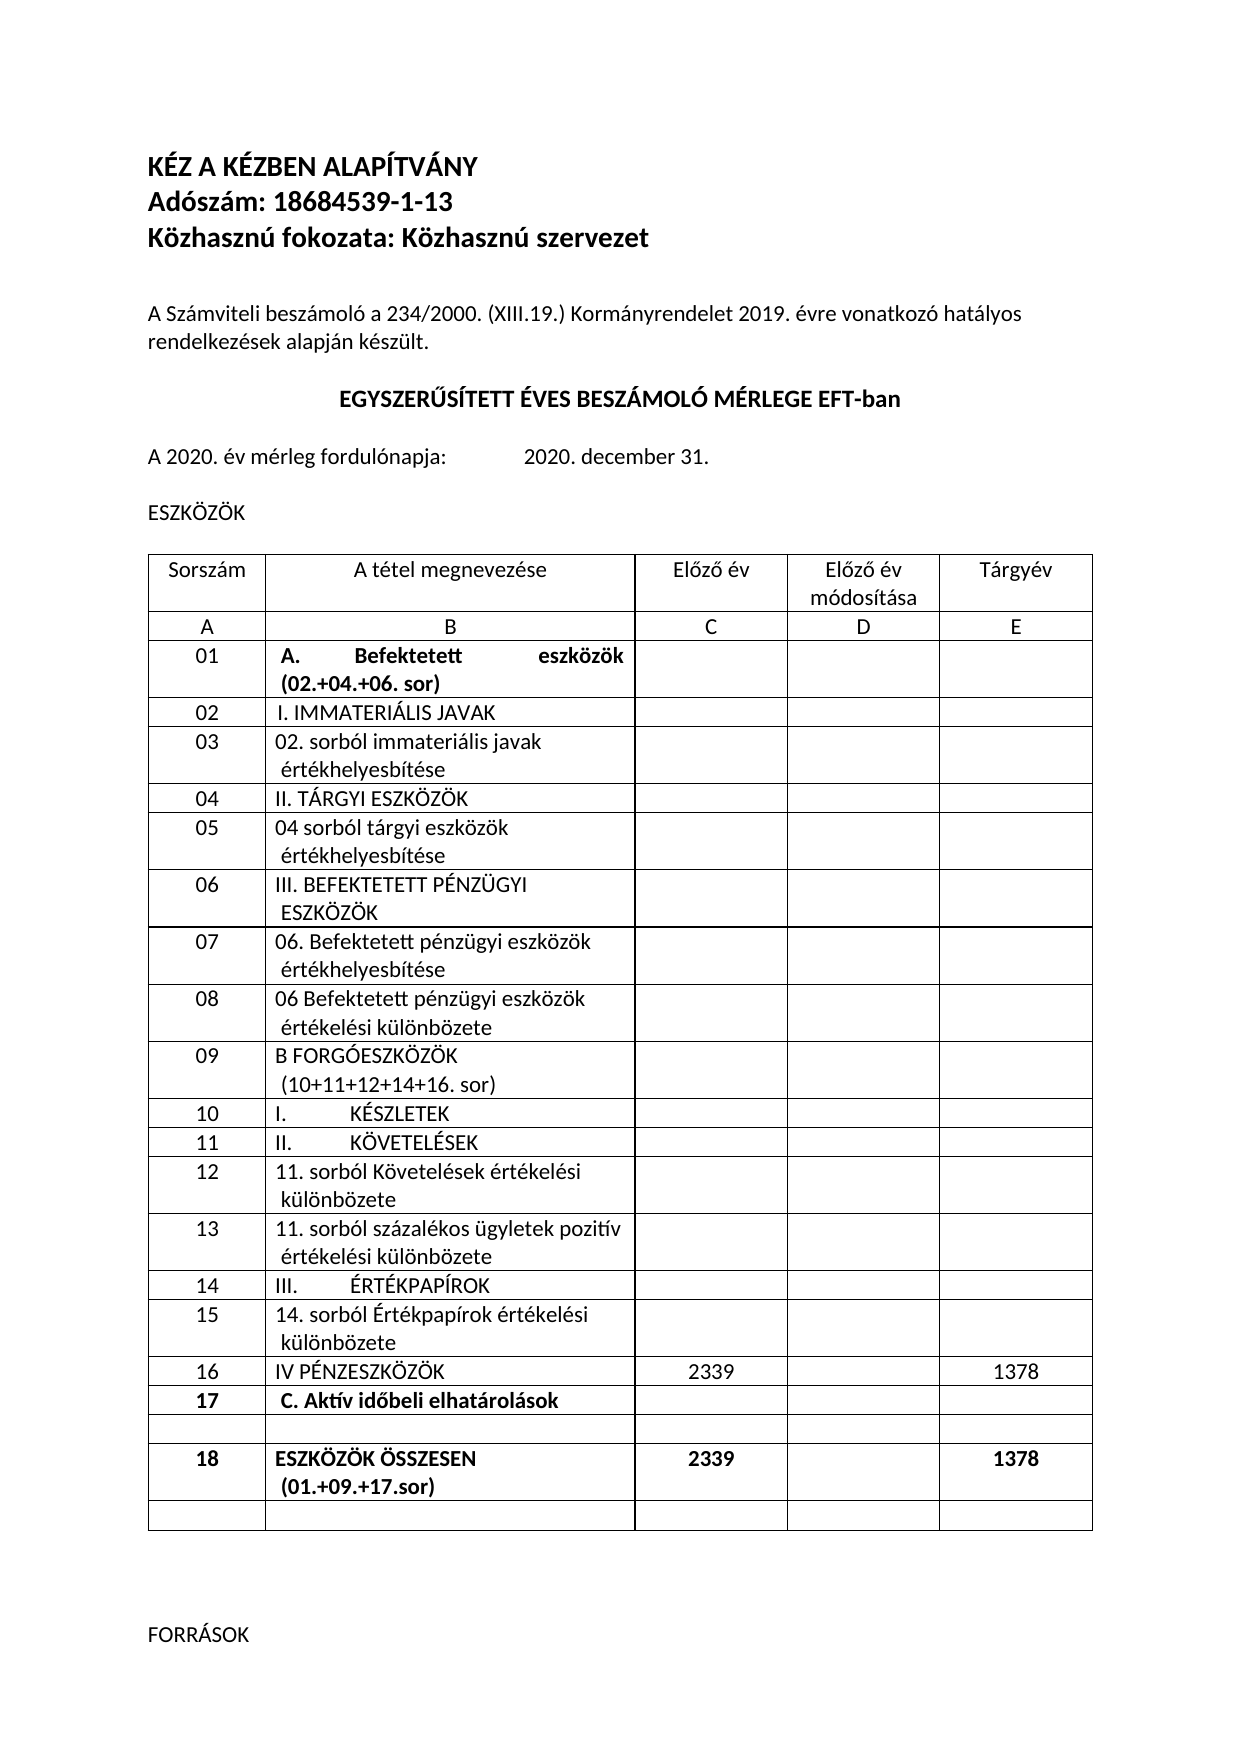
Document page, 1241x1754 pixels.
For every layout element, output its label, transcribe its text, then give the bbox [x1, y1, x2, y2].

table_cell [940, 1157, 1092, 1213]
text A 2020. év mérleg fordulónapja: 2020. december 31. [148, 442, 1093, 470]
text A Számviteli beszámoló a 234/2000. (XIII.19.) Kormányrendelet 2019. évre vonatkozó hatályos rendelkezések alapján készült. [148, 299, 1093, 355]
table_cell 15 [149, 1300, 265, 1356]
table_cell [636, 1386, 787, 1414]
table_cell [940, 1271, 1092, 1299]
table_cell [940, 985, 1092, 1041]
table_cell [788, 1042, 939, 1098]
table_cell [940, 1128, 1092, 1156]
table_cell [940, 1501, 1092, 1529]
table_cell 14. sorból Értékpapírok értékelési különbözete [266, 1300, 634, 1356]
table_cell 05 [149, 813, 265, 869]
table_cell [788, 784, 939, 812]
text EGYSZERŰSÍTETT ÉVES BESZÁMOLÓ MÉRLEGE EFT-ban [148, 383, 1093, 414]
table_cell 13 [149, 1214, 265, 1270]
table_cell 06 Befektetett pénzügyi eszközök értékelési különbözete [266, 985, 634, 1041]
table_cell 06. Befektetett pénzügyi eszközök értékhelyesbítése [266, 928, 634, 983]
table_cell 11. sorból százalékos ügyletek pozitív értékelési különbözete [266, 1214, 634, 1270]
text KÉZ A KÉZBEN ALAPÍTVÁNY [148, 148, 1093, 183]
table_cell [266, 1501, 634, 1529]
table_cell [940, 1386, 1092, 1414]
table_cell [636, 985, 787, 1041]
table_cell [788, 1271, 939, 1299]
table_cell B FORGÓESZKÖZÖK (10+11+12+14+16. sor) [266, 1042, 634, 1098]
table_cell 06 [149, 870, 265, 926]
table_cell C [636, 612, 787, 640]
table_cell [788, 1128, 939, 1156]
table_cell [940, 641, 1092, 697]
table_cell 17 [149, 1386, 265, 1414]
table_cell [940, 870, 1092, 926]
table_cell [636, 928, 787, 983]
table_cell [940, 1214, 1092, 1270]
table_cell [788, 1300, 939, 1356]
table_cell III. BEFEKTETETT PÉNZÜGYI ESZKÖZÖK [266, 870, 634, 926]
table_cell 16 [149, 1357, 265, 1385]
table_cell B [266, 612, 634, 640]
table_cell KÖVETELÉSEK [266, 1128, 634, 1156]
table_cell 12 [149, 1157, 265, 1213]
table_cell [788, 1386, 939, 1414]
table_cell A [149, 612, 265, 640]
table_cell D [788, 612, 939, 640]
table_cell 04 [149, 784, 265, 812]
table_cell [636, 1042, 787, 1098]
table_cell [788, 985, 939, 1041]
table_header A tétel megnevezése [266, 555, 634, 611]
table_cell [940, 1042, 1092, 1098]
table_cell [788, 1501, 939, 1529]
table_cell [149, 1501, 265, 1529]
table_cell [788, 813, 939, 869]
table_cell [788, 870, 939, 926]
table_cell [636, 1300, 787, 1356]
table_header Előző év módosítása [788, 555, 939, 611]
table_cell [788, 928, 939, 983]
table_cell [636, 1157, 787, 1213]
table_header Tárgyév [940, 555, 1092, 611]
table_cell [266, 1415, 634, 1443]
text ESZKÖZÖK [148, 498, 1093, 526]
table_cell [636, 698, 787, 726]
table_cell 08 [149, 985, 265, 1041]
table_cell [940, 1415, 1092, 1443]
table_cell Befektetett eszközök (02.+04.+06. sor) [266, 641, 634, 697]
table_cell [636, 1501, 787, 1529]
table_cell 11. sorból Követelések értékelési különbözete [266, 1157, 634, 1213]
table_cell [636, 870, 787, 926]
table_cell II. TÁRGYI ESZKÖZÖK [266, 784, 634, 812]
table_cell 2339 [636, 1357, 787, 1385]
table_cell 10 [149, 1099, 265, 1127]
table_cell [940, 1099, 1092, 1127]
table_cell [149, 1415, 265, 1443]
table_cell [940, 813, 1092, 869]
table_cell 07 [149, 928, 265, 983]
table_cell [788, 1214, 939, 1270]
table_cell 1378 [940, 1357, 1092, 1385]
table_cell [940, 784, 1092, 812]
table_cell [636, 1128, 787, 1156]
table_cell [940, 1300, 1092, 1356]
table_cell 14 [149, 1271, 265, 1299]
table_cell 09 [149, 1042, 265, 1098]
table_cell [636, 1214, 787, 1270]
table_cell [940, 928, 1092, 983]
text Közhasznú fokozata: Közhasznú szervezet [148, 219, 1093, 254]
table_header Sorszám [149, 555, 265, 611]
table_cell 04 sorból tárgyi eszközök értékhelyesbítése [266, 813, 634, 869]
table_cell E [940, 612, 1092, 640]
table_cell 03 [149, 727, 265, 783]
table_cell C. Aktív időbeli elhatárolások [266, 1386, 634, 1414]
table_cell 18 [149, 1444, 265, 1500]
table_cell [636, 727, 787, 783]
table_cell 1378 [940, 1444, 1092, 1500]
table_cell IV PÉNZESZKÖZÖK [266, 1357, 634, 1385]
table_cell 2339 [636, 1444, 787, 1500]
table_cell [636, 784, 787, 812]
table_cell [788, 698, 939, 726]
table_cell [788, 1099, 939, 1127]
table_cell [788, 727, 939, 783]
table_cell [788, 1444, 939, 1500]
table_cell 02. sorból immateriális javak értékhelyesbítése [266, 727, 634, 783]
table_cell KÉSZLETEK [266, 1099, 634, 1127]
table_cell 02 [149, 698, 265, 726]
table_cell [788, 1157, 939, 1213]
table_cell [636, 641, 787, 697]
table_cell 11 [149, 1128, 265, 1156]
table_cell [788, 1357, 939, 1385]
table_cell [940, 727, 1092, 783]
table_cell [636, 1415, 787, 1443]
table_cell [788, 641, 939, 697]
table_cell [788, 1415, 939, 1443]
table_cell I. IMMATERIÁLIS JAVAK [266, 698, 634, 726]
table_cell ESZKÖZÖK ÖSSZESEN (01.+09.+17.sor) [266, 1444, 634, 1500]
table_cell [940, 698, 1092, 726]
text Adószám: 18684539-1-13 [148, 183, 1093, 219]
table_cell 01 [149, 641, 265, 697]
table_cell ÉRTÉKPAPÍROK [266, 1271, 634, 1299]
table_header Előző év [636, 555, 787, 611]
table_cell [636, 1099, 787, 1127]
table_cell [636, 1271, 787, 1299]
text FORRÁSOK [148, 1620, 1093, 1648]
table_cell [636, 813, 787, 869]
